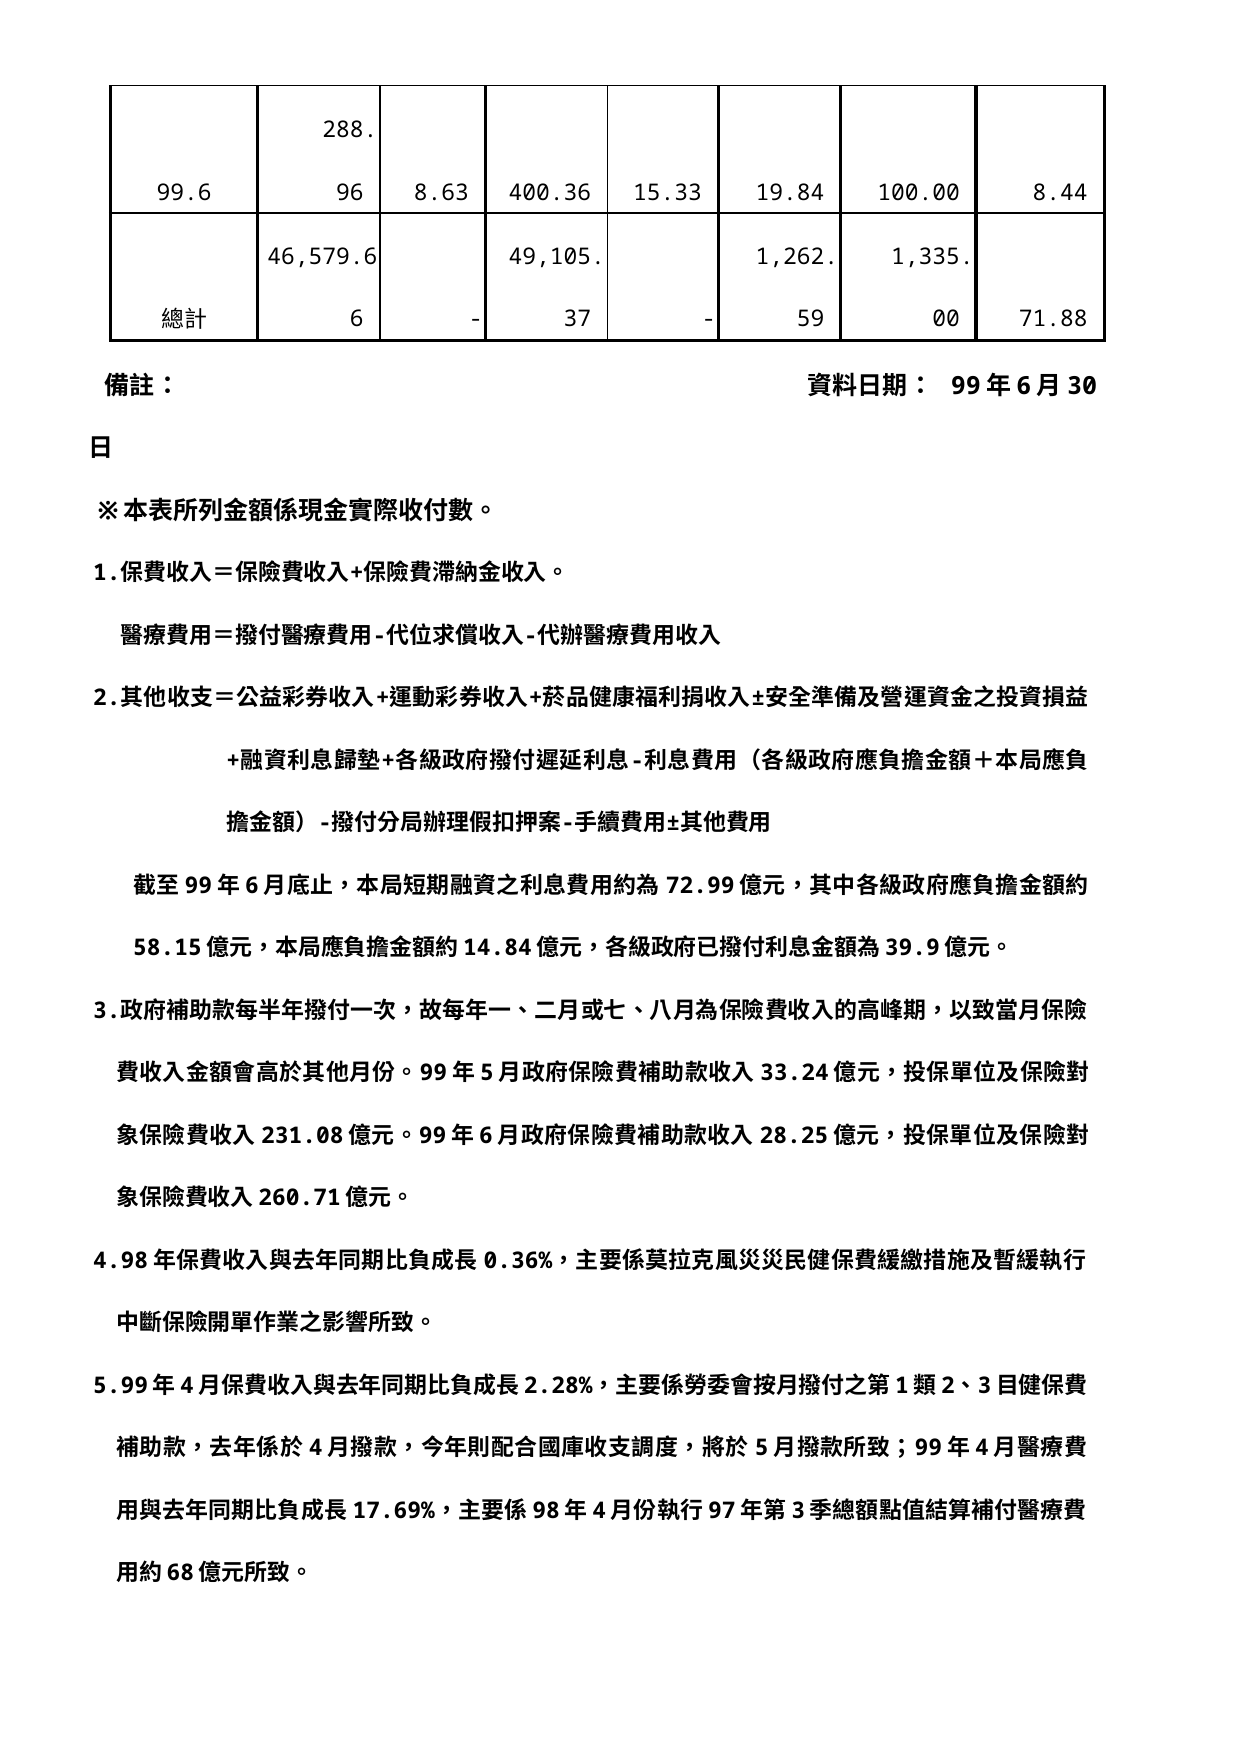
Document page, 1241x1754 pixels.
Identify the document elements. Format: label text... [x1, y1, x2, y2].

text 2.其他收支＝公益彩券收入+運動彩券收入+菸品健康福利捐收入±安全準備及營運資金之投資損益+融資利息歸墊+各級政府撥付遲延利息-利息費用（各級政府應負擔金額＋本局應負擔金額）-撥付分局辦理假扣押案-手續費用±其他費用 [93, 654, 1090, 842]
table_cell 8.63 [381, 86, 484, 212]
table_cell 15.33 [608, 86, 717, 212]
text 備註： 資料日期： 99年6月30日 [89, 342, 1097, 467]
table_cell 288.96 [259, 86, 379, 212]
table_cell 1,262.59 [720, 214, 839, 338]
text 截至99年6月底止，本局短期融資之利息費用約為72.99億元，其中各級政府應負擔金額約58.15億元，本局應負擔金額約14.84億元，各級政府已撥付利息金額為39.9億元。 [133, 842, 1090, 967]
table_cell - [381, 214, 484, 338]
table_cell 99.6 [112, 86, 256, 212]
table_cell 19.84 [720, 86, 839, 212]
table_cell 100.00 [842, 86, 974, 212]
table_cell 8.44 [978, 86, 1103, 212]
table_cell 46,579.66 [259, 214, 379, 338]
text 5.99年4月保費收入與去年同期比負成長2.28%，主要係勞委會按月撥付之第1類2、3目健保費補助款，去年係於4月撥款，今年則配合國庫收支調度，將於5月撥款所致；99年4月醫療費用與去年同期比負成長17.69%，主要係98年4月份執行97年第3季總額點值結算補付醫療費用約68億元所致。 [93, 1342, 1087, 1592]
table_cell 400.36 [487, 86, 607, 212]
text 1.保費收入＝保險費收入+保險費滯納金收入。 [93, 529, 1102, 592]
table_cell - [608, 214, 717, 338]
text 3.政府補助款每半年撥付一次，故每年一、二月或七、八月為保險費收入的高峰期，以致當月保險費收入金額會高於其他月份。99年5月政府保險費補助款收入33.24億元，投保單位及保險對象保險費收入231.08億元。99年6月政府保險費補助款收入28.25億元，投保單位及保險對象保險費收入260.71億元。 [93, 967, 1090, 1217]
table_cell 總計 [112, 214, 256, 338]
text 4.98年保費收入與去年同期比負成長0.36%，主要係莫拉克風災災民健保費緩繳措施及暫緩執行中斷保險開單作業之影響所致。 [93, 1217, 1087, 1342]
table_cell 49,105.37 [487, 214, 607, 338]
text 醫療費用＝撥付醫療費用-代位求償收入-代辦醫療費用收入 [93, 592, 1102, 654]
table_cell 1,335.00 [842, 214, 974, 338]
table_cell 71.88 [978, 214, 1103, 338]
text ※本表所列金額係現金實際收付數。 [93, 467, 1102, 529]
